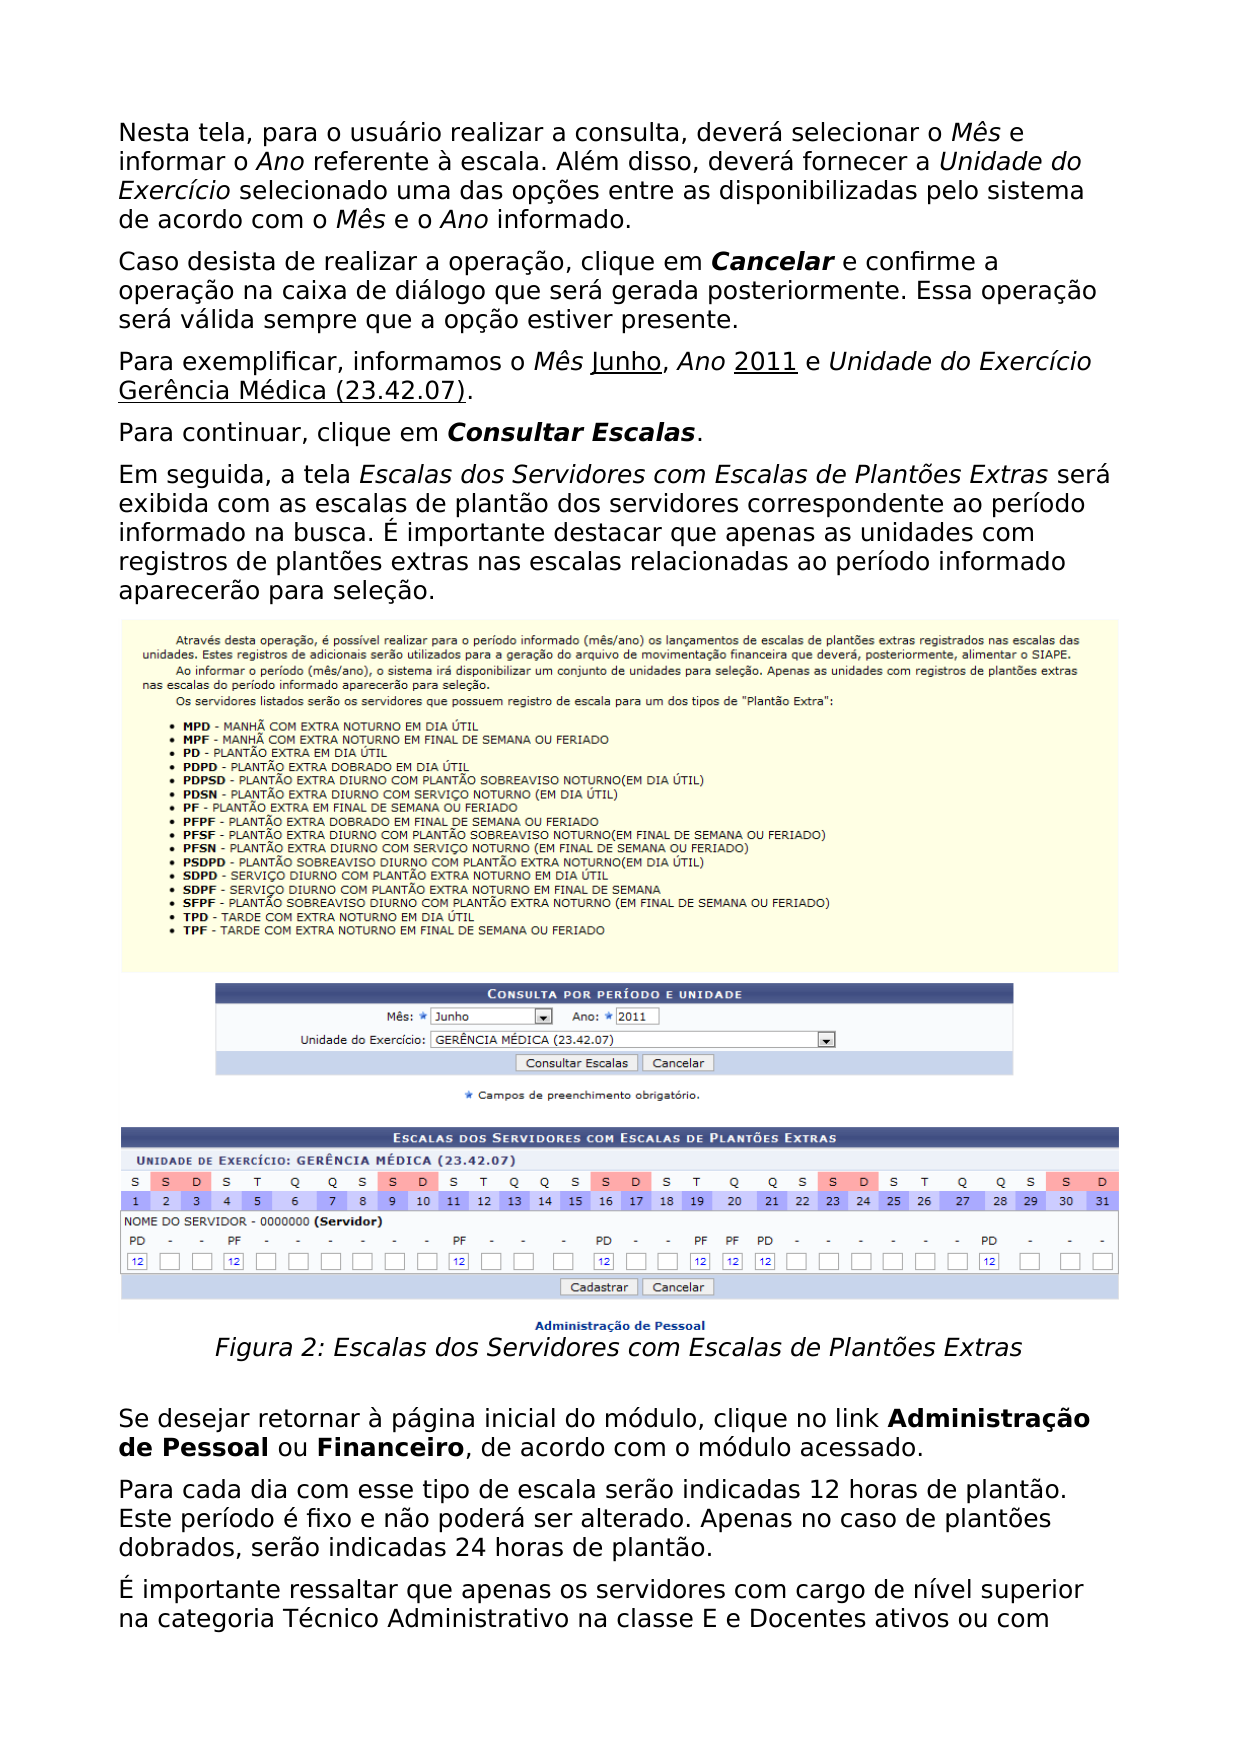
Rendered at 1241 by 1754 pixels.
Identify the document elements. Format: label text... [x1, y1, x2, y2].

text Se desejar retornar à página inicial do módulo, clique no link Administração de Pessoal ou Financeiro, de acordo com o módulo acessado. [118, 1404, 1122, 1462]
text É importante ressaltar que apenas os servidores com cargo de nível superior na categoria Técnico Administrativo na classe E e Docentes ativos ou com [118, 1575, 1122, 1633]
text Para continuar, clique em Consultar Escalas. [118, 418, 1122, 447]
text Figura 2: Escalas dos Servidores com Escalas de Plantões Extras [118, 1334, 1122, 1362]
text Em seguida, a tela Escalas dos Servidores com Escalas de Plantões Extras será exibida com as escalas de plantão dos servidores correspondente ao período informado na busca. É importante destacar que apenas as unidades com registros de plantões extras nas escalas relacionadas ao período informado aparecerão para seleção. [118, 460, 1122, 606]
text Caso desista de realizar a operação, clique em Cancelar e confirme a operação na caixa de diálogo que será gerada posteriormente. Essa operação será válida sempre que a opção estiver presente. [118, 247, 1122, 335]
picture [118, 618, 1123, 1334]
text Para cada dia com esse tipo de escala serão indicadas 12 horas de plantão. Este período é fixo e não poderá ser alterado. Apenas no caso de plantões dobrados, serão indicadas 24 horas de plantão. [118, 1475, 1122, 1562]
text Nesta tela, para o usuário realizar a consulta, deverá selecionar o Mês e informar o Ano referente à escala. Além disso, deverá fornecer a Unidade do Exercício selecionado uma das opções entre as disponibilizadas pelo sistema de acordo com o Mês e o Ano informado. [118, 118, 1122, 235]
text Para exemplificar, informamos o Mês Junho, Ano 2011 e Unidade do Exercício Gerência Médica (23.42.07). [118, 347, 1122, 406]
